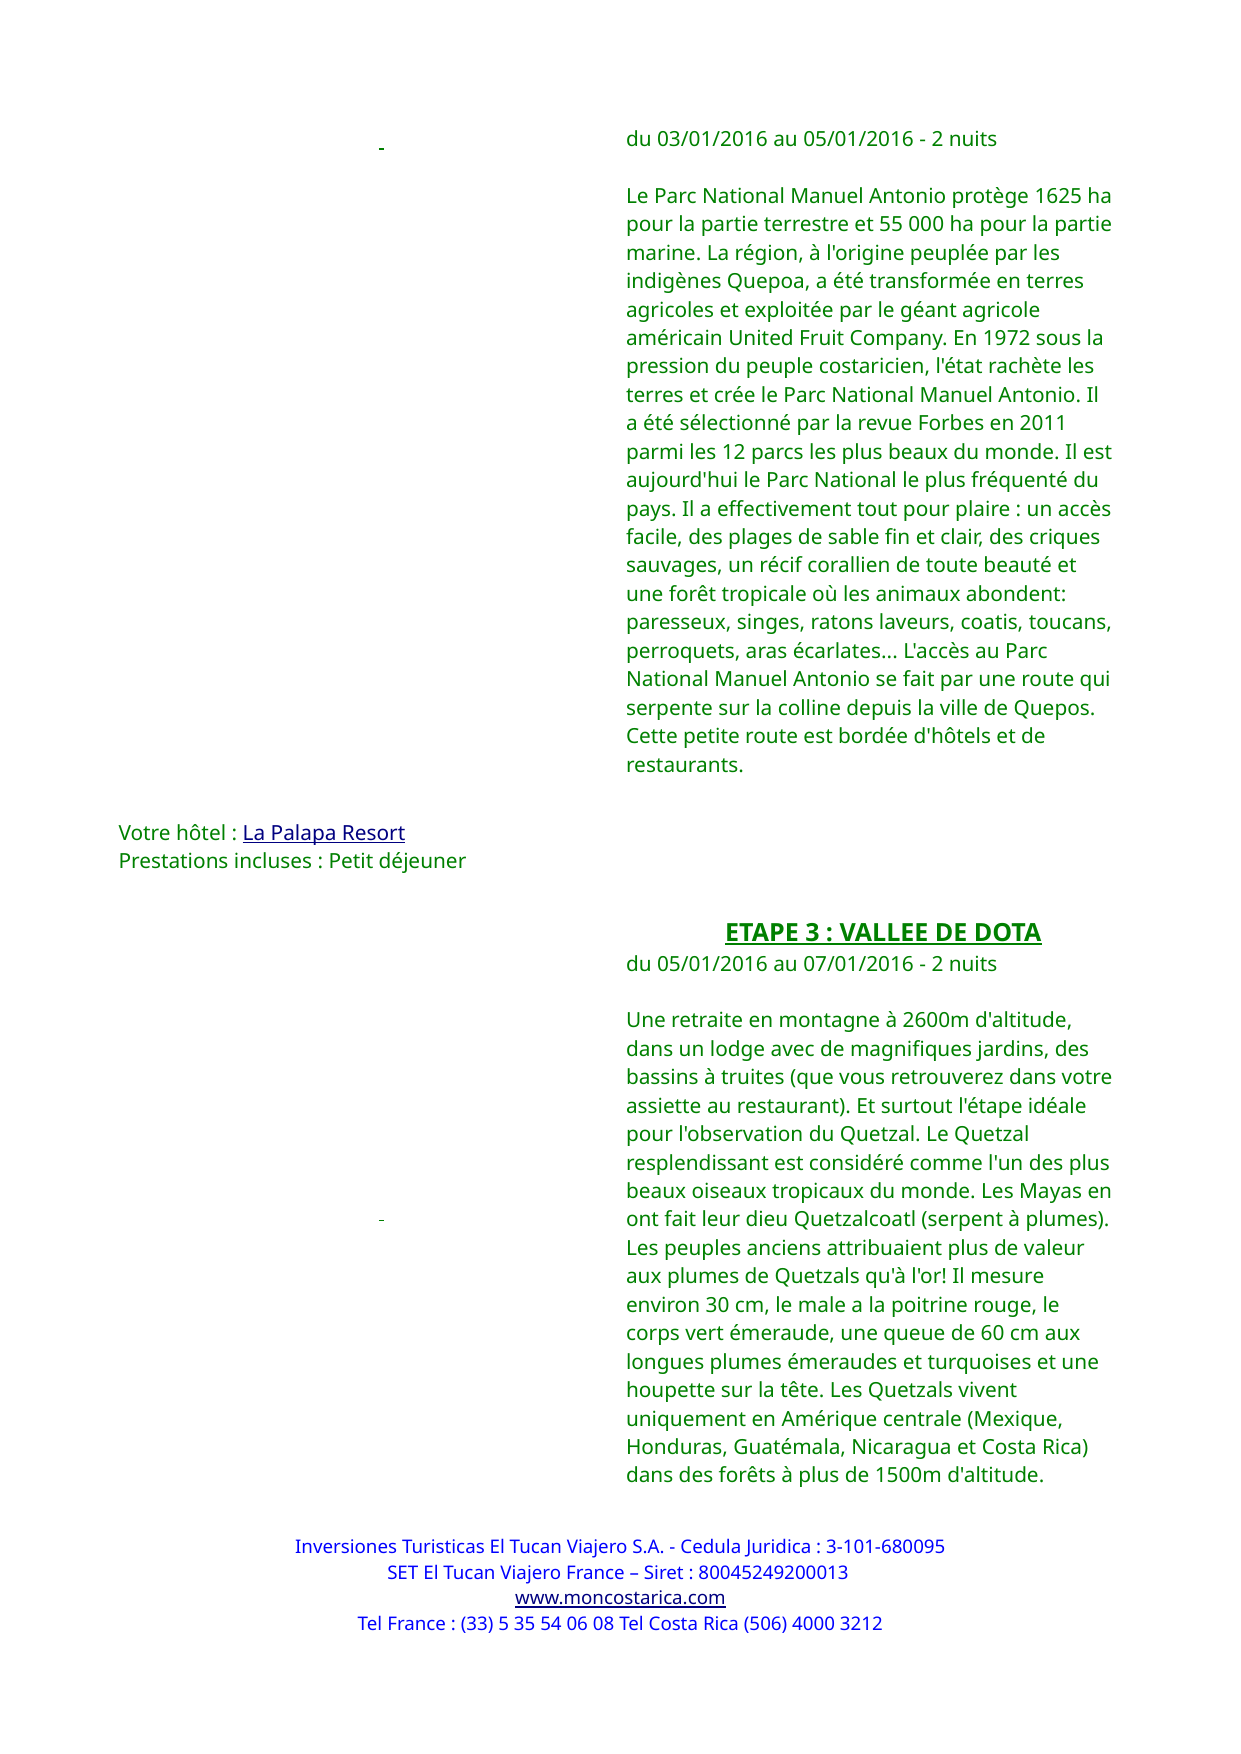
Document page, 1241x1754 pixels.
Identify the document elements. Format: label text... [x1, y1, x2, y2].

table_header [118, 909, 620, 1495]
table_header du 03/01/2016 au 05/01/2016 - 2 nuits Le Parc National Manuel Antonio protège 1625 ha pour la partie terrestre et 55 000 ha pour la partie marine. La région, à l'origine peuplée par les indigènes Quepoa, a été transformée en terres agricoles et exploitée par le géant agricole américain United Fruit Company. En 1972 sous la pression du peuple costaricien, l'état rachète les terres et crée le Parc National Manuel Antonio. Il a été sélectionné par la revue Forbes en 2011 parmi les 12 parcs les plus beaux du monde. Il est aujourd'hui le Parc National le plus fréquenté du pays. Il a effectivement tout pour plaire : un accès facile, des plages de sable fin et clair, des criques sauvages, un récif corallien de toute beauté et une forêt tropicale où les animaux abondent: paresseux, singes, ratons laveurs, coatis, toucans, perroquets, aras écarlates... L'accès au Parc National Manuel Antonio se fait par une route qui serpente sur la colline depuis la ville de Quepos. Cette petite route est bordée d'hôtels et de restaurants. [620, 118, 1122, 784]
text Votre hôtel : La Palapa Resort [118, 818, 1122, 846]
table_header ETAPE 3 : VALLEE DE DOTA du 05/01/2016 au 07/01/2016 - 2 nuits Une retraite en montagne à 2600m d'altitude, dans un lodge avec de magnifiques jardins, des bassins à truites (que vous retrouverez dans votre assiette au restaurant). Et surtout l'étape idéale pour l'observation du Quetzal. Le Quetzal resplendissant est considéré comme l'un des plus beaux oiseaux tropicaux du monde. Les Mayas en ont fait leur dieu Quetzalcoatl (serpent à plumes). Les peuples anciens attribuaient plus de valeur aux plumes de Quetzals qu'à l'or! Il mesure environ 30 cm, le male a la poitrine rouge, le corps vert émeraude, une queue de 60 cm aux longues plumes émeraudes et turquoises et une houpette sur la tête. Les Quetzals vivent uniquement en Amérique centrale (Mexique, Honduras, Guatémala, Nicaragua et Costa Rica) dans des forêts à plus de 1500m d'altitude. [620, 909, 1122, 1495]
text Prestations incluses : Petit déjeuner [118, 846, 1122, 875]
table_header [118, 118, 620, 784]
